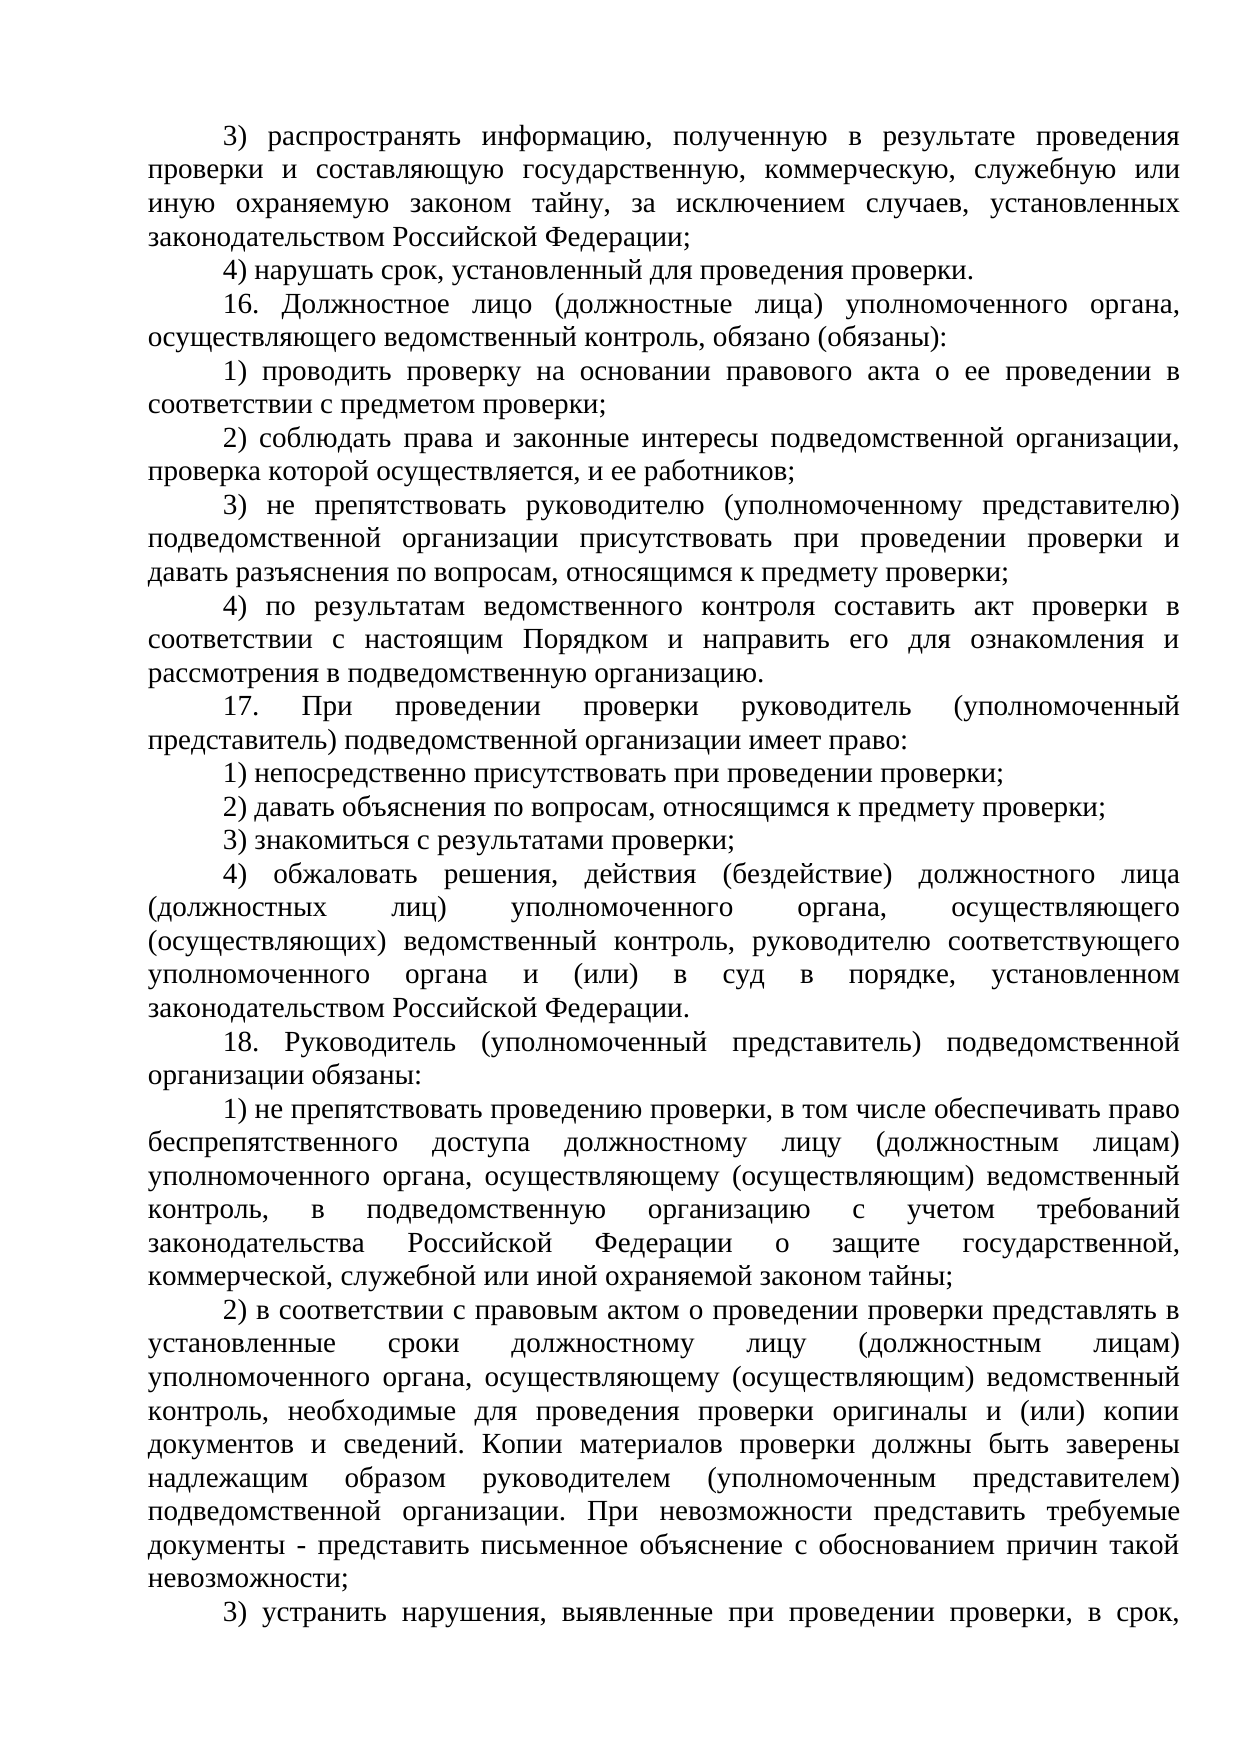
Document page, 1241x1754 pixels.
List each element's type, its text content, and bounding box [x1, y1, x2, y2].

text 3) знакомиться с результатами проверки; [148, 822, 1181, 856]
text 1) не препятствовать проведению проверки, в том числе обеспечивать право беспрепятственного доступа должностному лицу (должностным лицам) уполномоченного органа, осуществляющему (осуществляющим) ведомственный контроль, в подведомственную организацию с учетом требований законодательства Российской Федерации о защите государственной, коммерческой, служебной или иной охраняемой законом тайны; [148, 1091, 1181, 1292]
text 2) соблюдать права и законные интересы подведомственной организации, проверка которой осуществляется, и ее работников; [148, 420, 1181, 487]
text 2) давать объяснения по вопросам, относящимся к предмету проверки; [148, 789, 1181, 822]
text 3) не препятствовать руководителю (уполномоченному представителю) подведомственной организации присутствовать при проведении проверки и давать разъяснения по вопросам, относящимся к предмету проверки; [148, 487, 1181, 588]
text 2) в соответствии с правовым актом о проведении проверки представлять в установленные сроки должностному лицу (должностным лицам) уполномоченного органа, осуществляющему (осуществляющим) ведомственный контроль, необходимые для проведения проверки оригиналы и (или) копии документов и сведений. Копии материалов проверки должны быть заверены надлежащим образом руководителем (уполномоченным представителем) подведомственной организации. При невозможности представить требуемые документы - представить письменное объяснение с обоснованием причин такой невозможности; [148, 1292, 1181, 1594]
text 1) проводить проверку на основании правового акта о ее проведении в соответствии с предметом проверки; [148, 353, 1181, 420]
text 3) устранить нарушения, выявленные при проведении проверки, в срок, [148, 1594, 1181, 1627]
text 1) непосредственно присутствовать при проведении проверки; [148, 755, 1181, 789]
text 4) нарушать срок, установленный для проведения проверки. [148, 252, 1181, 286]
text 4) обжаловать решения, действия (бездействие) должностного лица (должностных лиц) уполномоченного органа, осуществляющего (осуществляющих) ведомственный контроль, руководителю соответствующего уполномоченного органа и (или) в суд в порядке, установленном законодательством Российской Федерации. [148, 856, 1181, 1024]
text 16. Должностное лицо (должностные лица) уполномоченного органа, осуществляющего ведомственный контроль, обязано (обязаны): [148, 286, 1181, 353]
text 3) распространять информацию, полученную в результате проведения проверки и составляющую государственную, коммерческую, служебную или иную охраняемую законом тайну, за исключением случаев, установленных законодательством Российской Федерации; [148, 118, 1181, 252]
text 18. Руководитель (уполномоченный представитель) подведомственной организации обязаны: [148, 1024, 1181, 1091]
text 4) по результатам ведомственного контроля составить акт проверки в соответствии с настоящим Порядком и направить его для ознакомления и рассмотрения в подведомственную организацию. [148, 588, 1181, 688]
text 17. При проведении проверки руководитель (уполномоченный представитель) подведомственной организации имеет право: [148, 688, 1181, 755]
